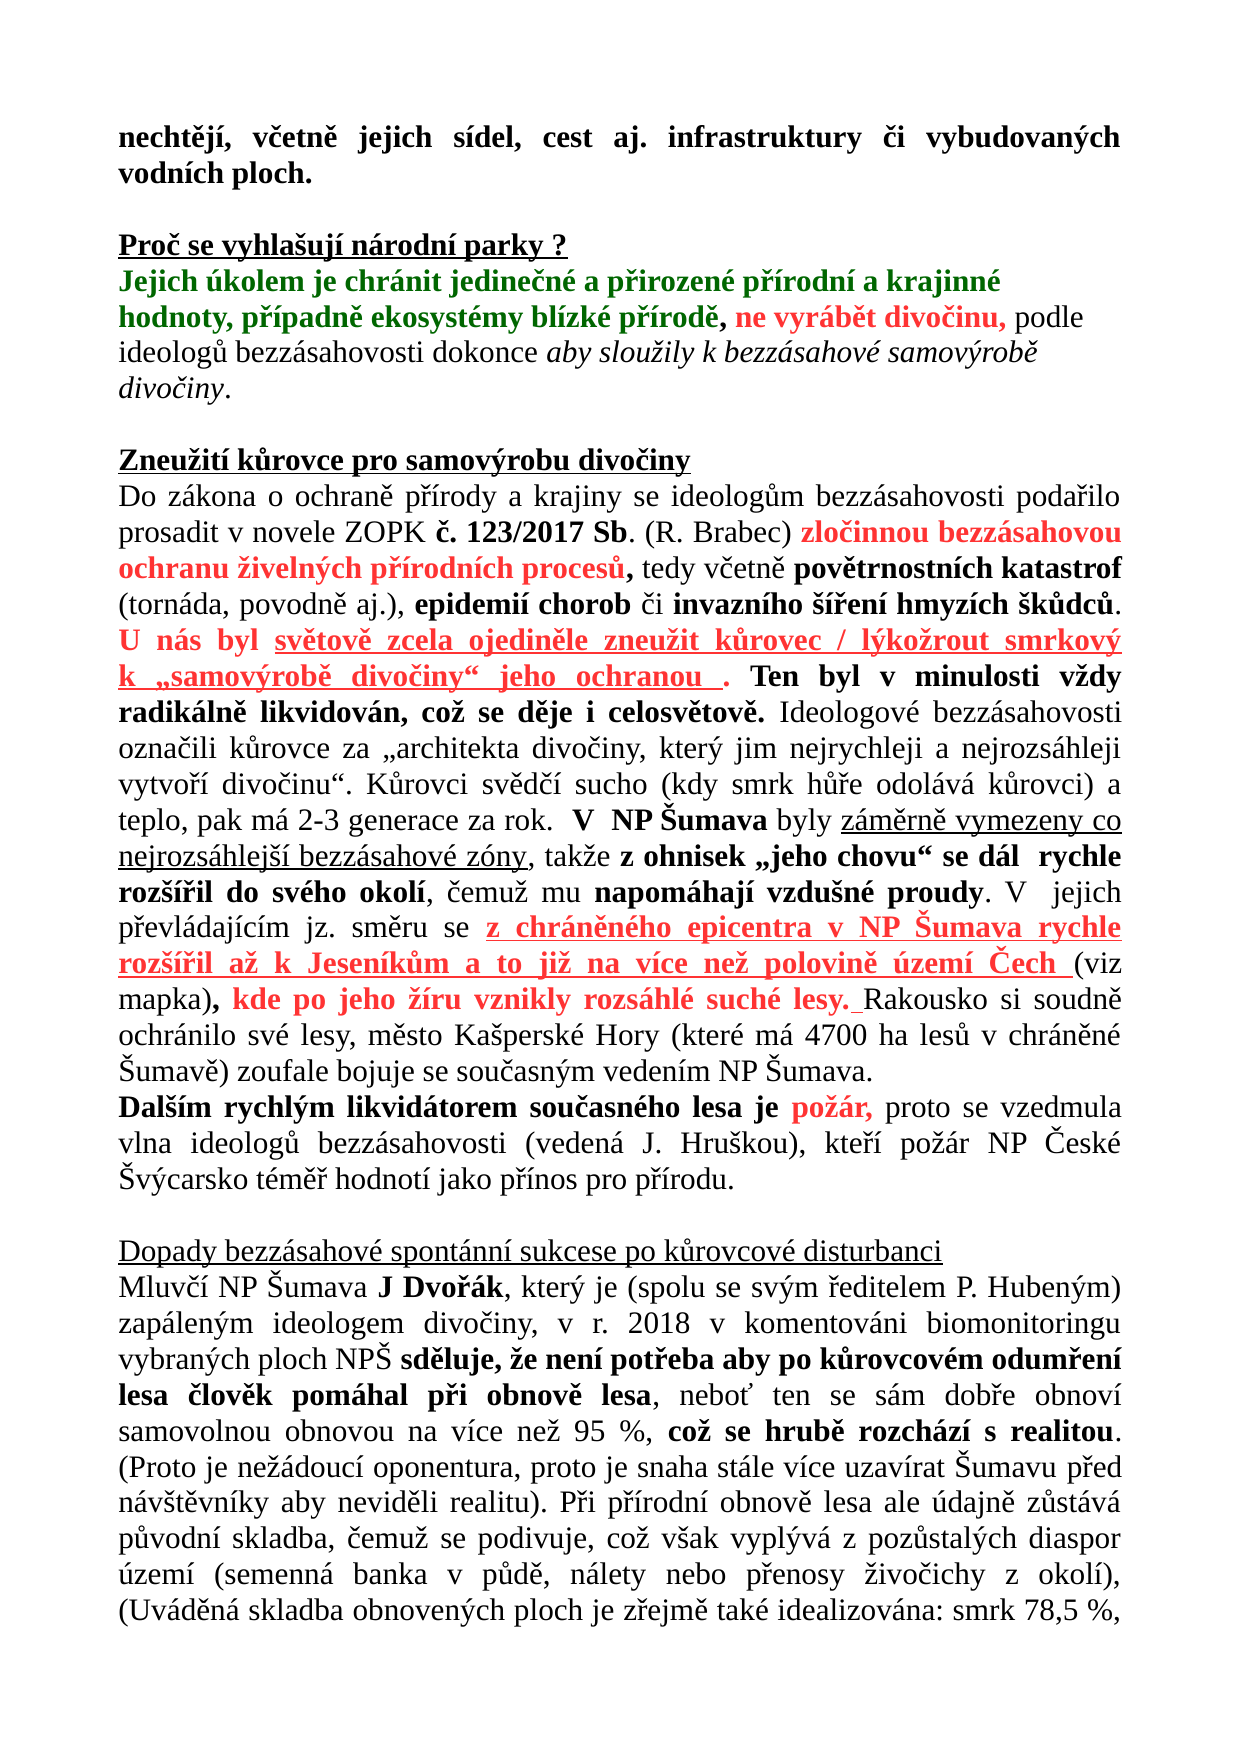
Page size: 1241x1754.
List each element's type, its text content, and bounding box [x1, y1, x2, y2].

text Do zákona o ochraně přírody a krajiny se ideologům bezzásahovosti podařilo prosadit v novele ZOPK č. 123/2017 Sb. (R. Brabec) zločinnou bezzásahovou ochranu živelných přírodních procesů, tedy včetně povětrnostních katastrof (tornáda, povodně aj.), epidemií chorob či invazního šíření hmyzích škůdců. U nás byl světově zcela ojediněle zneužit kůrovec / lýkožrout smrkový k „samovýrobě divočiny“ jeho ochranou . Ten byl v minulosti vždy radikálně likvidován, což se děje i celosvětově. Ideologové bezzásahovosti označili kůrovce za „architekta divočiny, který jim nejrychleji a nejrozsáhleji vytvoří divočinu“. Kůrovci svědčí sucho (kdy smrk hůře odolává kůrovci) a teplo, pak má 2-3 generace za rok. V NP Šumava byly záměrně vymezeny co nejrozsáhlejší bezzásahové zóny, takže z ohnisek „jeho chovu“ se dál rychle rozšířil do svého okolí, čemuž mu napomáhají vzdušné proudy. V jejich převládajícím jz. směru se z chráněného epicentra v NP Šumava rychle rozšířil až k Jeseníkům a to již na více než polovině území Čech (viz mapka), kde po jeho žíru vznikly rozsáhlé suché lesy. Rakousko si soudně ochránilo své lesy, město Kašperské Hory (které má 4700 ha lesů v chráněné Šumavě) zoufale bojuje se současným vedením NP Šumava. [118, 477, 1122, 1088]
text Dalším rychlým likvidátorem současného lesa je požár, proto se vzedmula vlna ideologů bezzásahovosti (vedená J. Hruškou), kteří požár NP České Švýcarsko téměř hodnotí jako přínos pro přírodu. [118, 1088, 1122, 1196]
text nechtějí, včetně jejich sídel, cest aj. infrastruktury či vybudovaných vodních ploch. [118, 118, 1122, 190]
text Proč se vyhlašují národní parky ? [118, 226, 1122, 262]
text Jejich úkolem je chránit jedinečné a přirozené přírodní a krajinné hodnoty, případně ekosystémy blízké přírodě, ne vyrábět divočinu, podle ideologů bezzásahovosti dokonce aby sloužily k bezzásahové samovýrobě divočiny. [118, 262, 1122, 406]
text Dopady bezzásahové spontánní sukcese po kůrovcové disturbanci [118, 1232, 1122, 1268]
text Mluvčí NP Šumava J Dvořák, který je (spolu se svým ředitelem P. Hubeným) zapáleným ideologem divočiny, v r. 2018 v komentováni biomonitoringu vybraných ploch NPŠ sděluje, že není potřeba aby po kůrovcovém odumření lesa člověk pomáhal při obnově lesa, neboť ten se sám dobře obnoví samovolnou obnovou na více než 95 %, což se hrubě rozchází s realitou. (Proto je nežádoucí oponentura, proto je snaha stále více uzavírat Šumavu před návštěvníky aby neviděli realitu). Při přírodní obnově lesa ale údajně zůstává původní skladba, čemuž se podivuje, což však vyplývá z pozůstalých diaspor území (semenná banka v půdě, nálety nebo přenosy živočichy z okolí), (Uváděná skladba obnovených ploch je zřejmě také idealizována: smrk 78,5 %, [118, 1268, 1122, 1627]
text Zneužití kůrovce pro samovýrobu divočiny [118, 442, 1122, 477]
